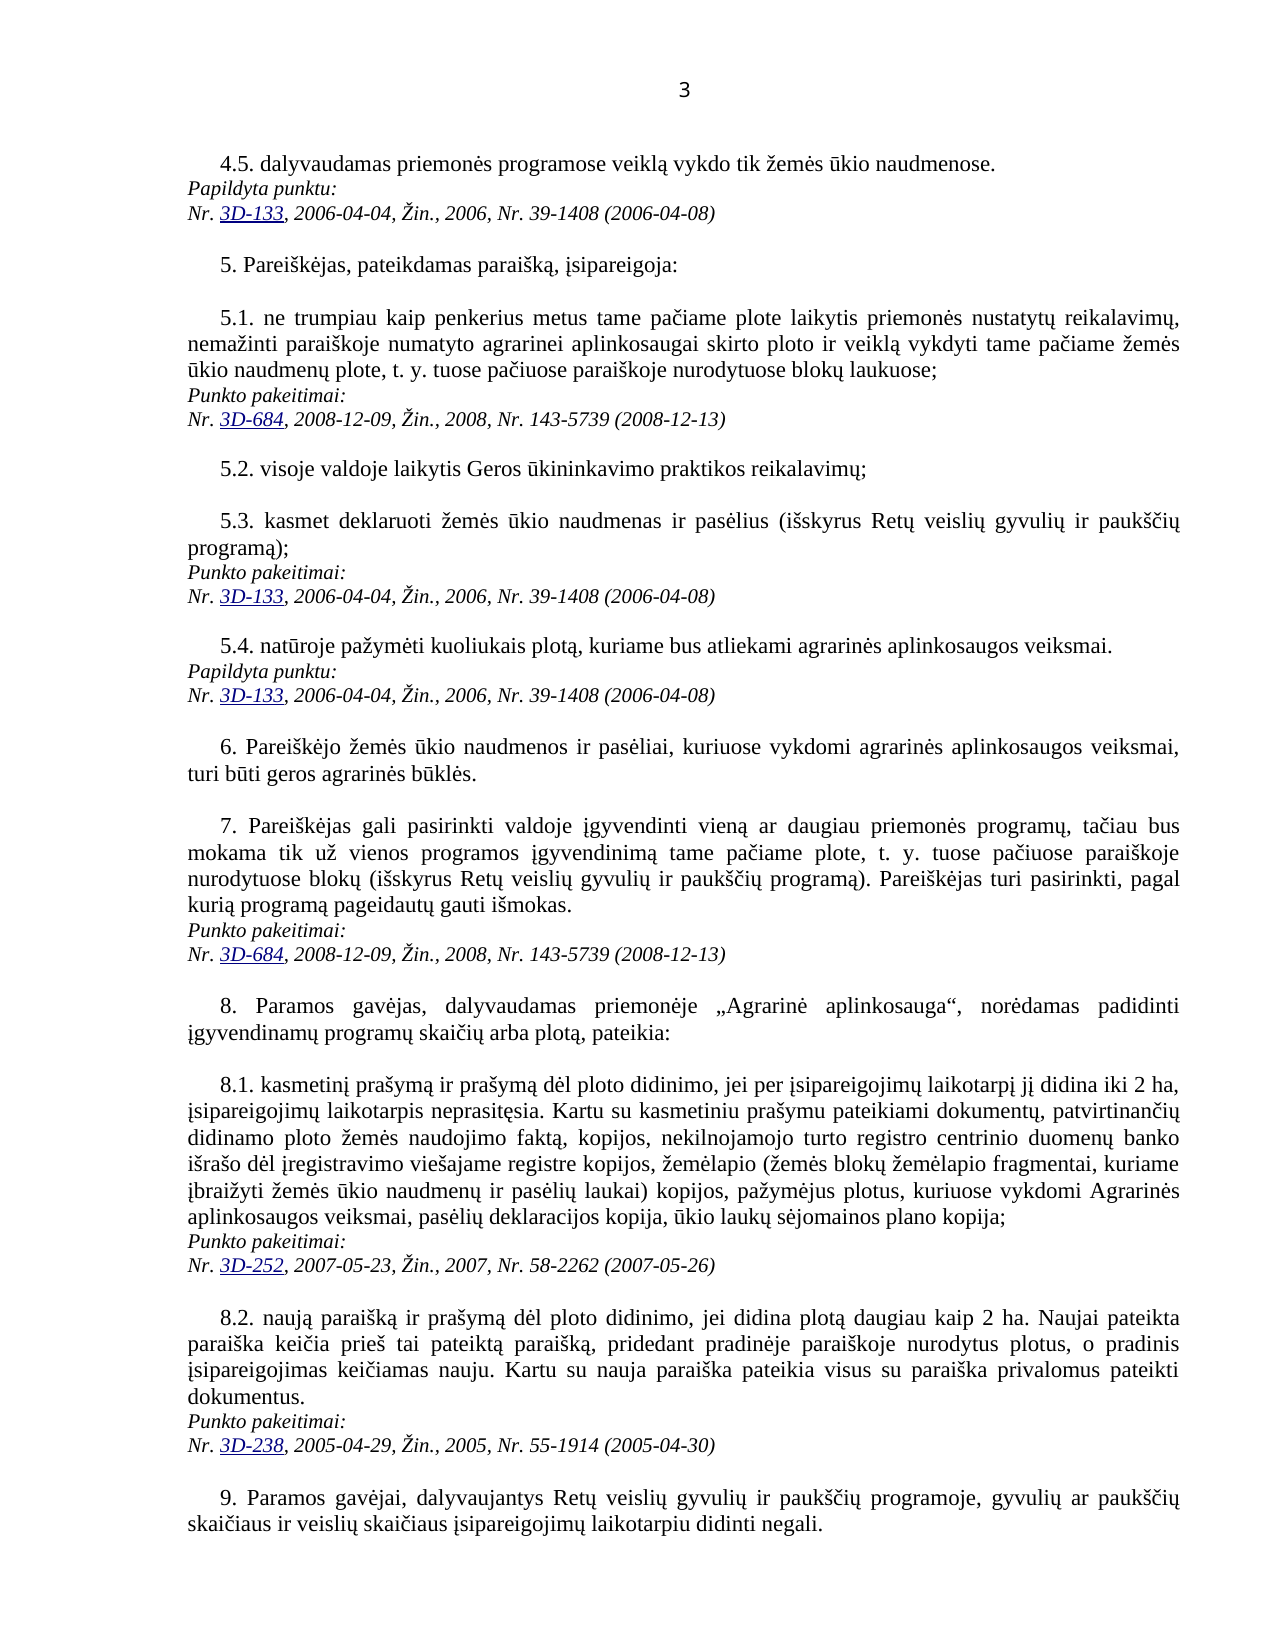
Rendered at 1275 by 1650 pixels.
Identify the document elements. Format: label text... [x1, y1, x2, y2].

text 5.4. natūroje pažymėti kuoliukais plotą, kuriame bus atliekami agrarinės aplinkosaugos veiksmai. [187, 632, 1181, 659]
text 8. Paramos gavėjas, dalyvaudamas priemonėje „Agrarinė aplinkosauga“, norėdamas padidinti įgyvendinamų programų skaičių arba plotą, pateikia: [187, 992, 1181, 1045]
text Punkto pakeitimai: [187, 918, 1181, 942]
text Punkto pakeitimai: [187, 560, 1181, 584]
text 5.3. kasmet deklaruoti žemės ūkio naudmenas ir pasėlius (išskyrus Retų veislių gyvulių ir paukščių programą); [187, 507, 1181, 560]
text 4.5. dalyvaudamas priemonės programose veiklą vykdo tik žemės ūkio naudmenose. [187, 150, 1181, 176]
text 5.1. ne trumpiau kaip penkerius metus tame pačiame plote laikytis priemonės nustatytų reikalavimų, nemažinti paraiškoje numatyto agrarinei aplinkosaugai skirto ploto ir veiklą vykdyti tame pačiame žemės ūkio naudmenų plote, t. y. tuose pačiuose paraiškoje nurodytuose blokų laukuose; [187, 303, 1181, 383]
text 5.2. visoje valdoje laikytis Geros ūkininkavimo praktikos reikalavimų; [187, 455, 1181, 481]
text 6. Pareiškėjo žemės ūkio naudmenos ir pasėliai, kuriuose vykdomi agrarinės aplinkosaugos veiksmai, turi būti geros agrarinės būklės. [187, 733, 1181, 786]
text Papildyta punktu: [187, 659, 1181, 683]
text Nr. 3D-238, 2005-04-29, Žin., 2005, Nr. 55-1914 (2005-04-30) [187, 1433, 1181, 1457]
text Nr. 3D-133, 2006-04-04, Žin., 2006, Nr. 39-1408 (2006-04-08) [187, 683, 1181, 707]
text Nr. 3D-252, 2007-05-23, Žin., 2007, Nr. 58-2262 (2007-05-26) [187, 1253, 1181, 1277]
text Punkto pakeitimai: [187, 1229, 1181, 1253]
text Punkto pakeitimai: [187, 383, 1181, 407]
text Papildyta punktu: [187, 176, 1181, 200]
text 9. Paramos gavėjai, dalyvaujantys Retų veislių gyvulių ir paukščių programoje, gyvulių ar paukščių skaičiaus ir veislių skaičiaus įsipareigojimų laikotarpiu didinti negali. [187, 1484, 1181, 1536]
text Nr. 3D-684, 2008-12-09, Žin., 2008, Nr. 143-5739 (2008-12-13) [187, 942, 1181, 966]
text Nr. 3D-684, 2008-12-09, Žin., 2008, Nr. 143-5739 (2008-12-13) [187, 407, 1181, 431]
text 5. Pareiškėjas, pateikdamas paraišką, įsipareigoja: [187, 251, 1181, 277]
text 7. Pareiškėjas gali pasirinkti valdoje įgyvendinti vieną ar daugiau priemonės programų, tačiau bus mokama tik už vienos programos įgyvendinimą tame pačiame plote, t. y. tuose pačiuose paraiškoje nurodytuose blokų (išskyrus Retų veislių gyvulių ir paukščių programą). Pareiškėjas turi pasirinkti, pagal kurią programą pageidautų gauti išmokas. [187, 812, 1181, 918]
text Nr. 3D-133, 2006-04-04, Žin., 2006, Nr. 39-1408 (2006-04-08) [187, 200, 1181, 224]
text Nr. 3D-133, 2006-04-04, Žin., 2006, Nr. 39-1408 (2006-04-08) [187, 584, 1181, 608]
text Punkto pakeitimai: [187, 1409, 1181, 1433]
text 8.2. naują paraišką ir prašymą dėl ploto didinimo, jei didina plotą daugiau kaip 2 ha. Naujai pateikta paraiška keičia prieš tai pateiktą paraišką, pridedant pradinėje paraiškoje nurodytus plotus, o pradinis įsipareigojimas keičiamas nauju. Kartu su nauja paraiška pateikia visus su paraiška privalomus pateikti dokumentus. [187, 1304, 1181, 1409]
text 8.1. kasmetinį prašymą ir prašymą dėl ploto didinimo, jei per įsipareigojimų laikotarpį jį didina iki 2 ha, įsipareigojimų laikotarpis neprasitęsia. Kartu su kasmetiniu prašymu pateikiami dokumentų, patvirtinančių didinamo ploto žemės naudojimo faktą, kopijos, nekilnojamojo turto registro centrinio duomenų banko išrašo dėl įregistravimo viešajame registre kopijos, žemėlapio (žemės blokų žemėlapio fragmentai, kuriame įbraižyti žemės ūkio naudmenų ir pasėlių laukai) kopijos, pažymėjus plotus, kuriuose vykdomi Agrarinės aplinkosaugos veiksmai, pasėlių deklaracijos kopija, ūkio laukų sėjomainos plano kopija; [187, 1071, 1181, 1229]
